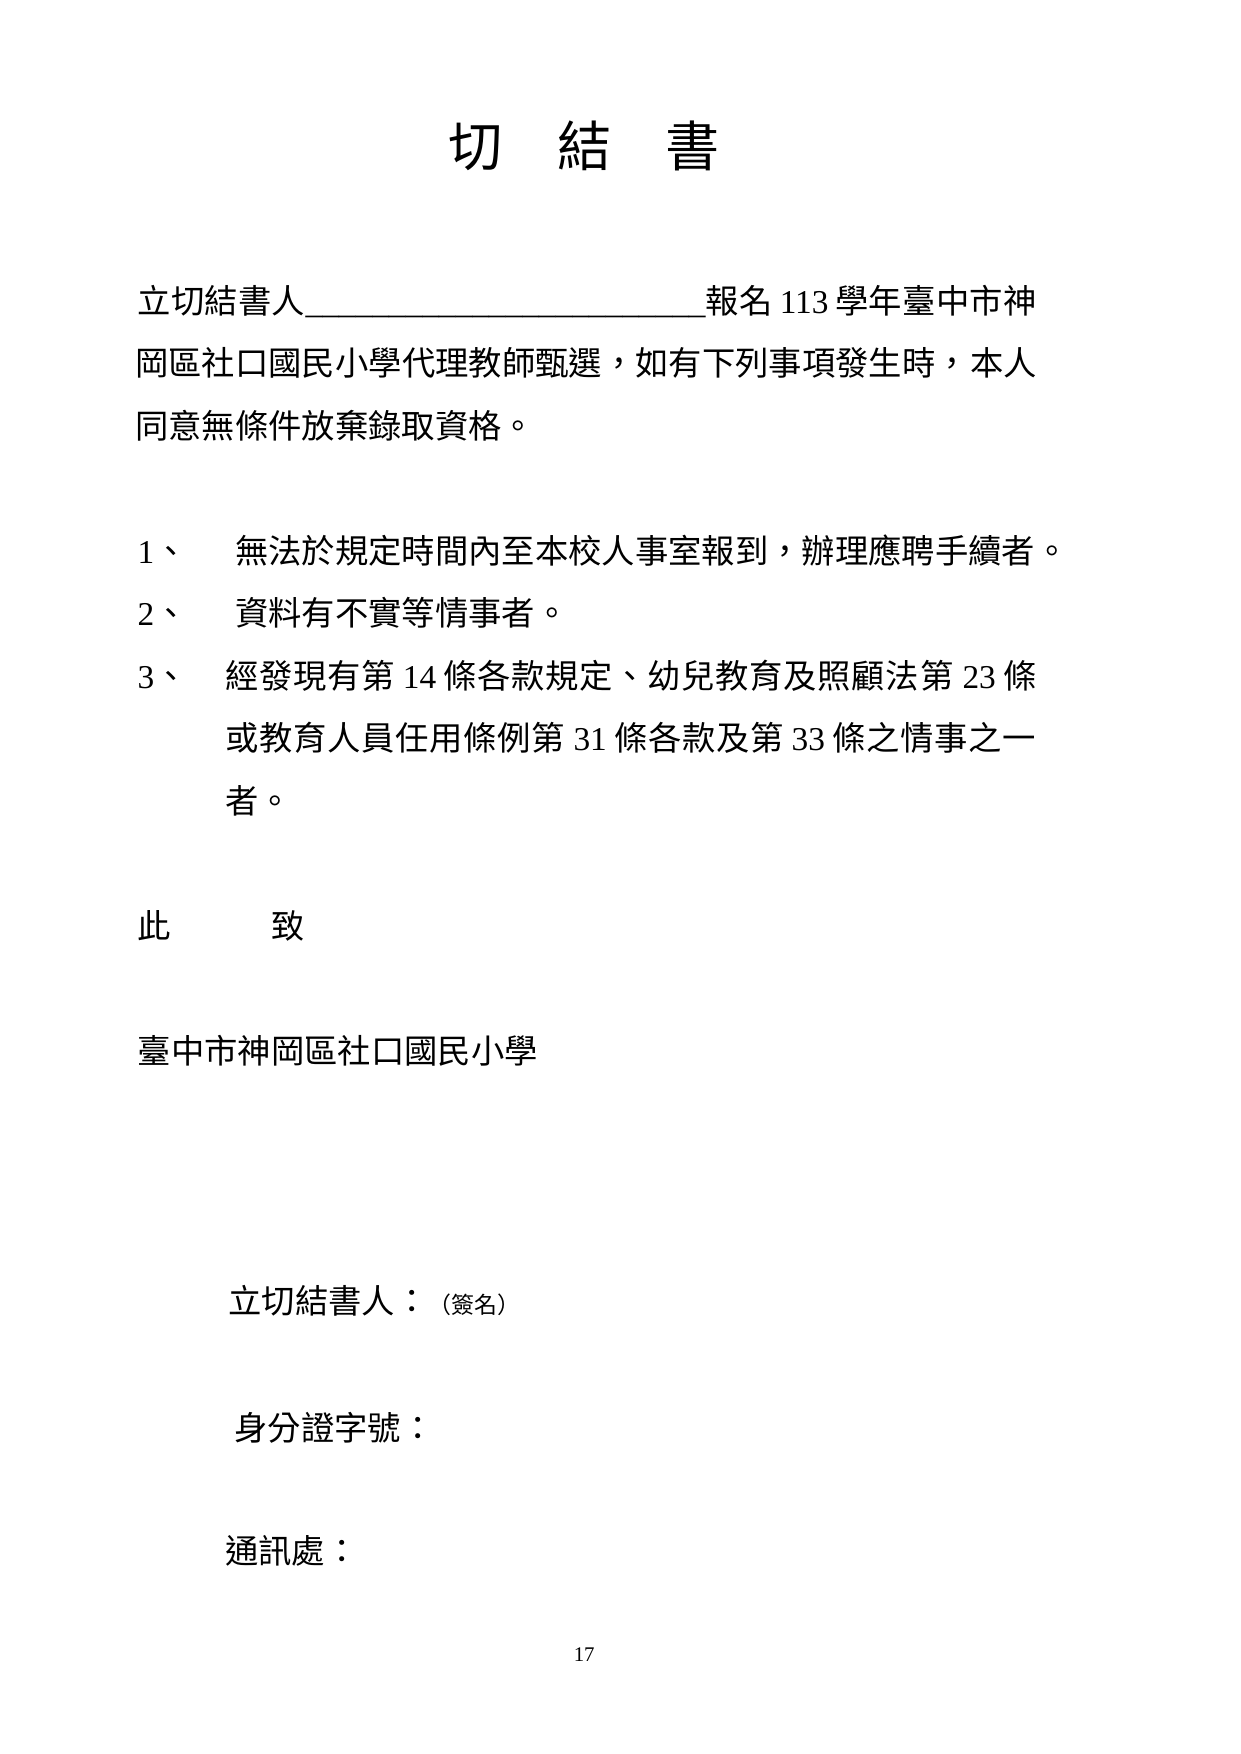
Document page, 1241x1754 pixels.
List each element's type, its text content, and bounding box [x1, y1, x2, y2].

text 通訊處： [75, 1507, 1093, 1569]
text 切 結 書 [75, 69, 1093, 194]
list 經發現有第14條各款規定、幼兒教育及照顧法第23條或教育人員任用條例第31條各款及第33條之情事之一者。 [137, 632, 1036, 819]
list 資料有不實等情事者。 [135, 569, 1036, 632]
text 身分證字號： [75, 1382, 1093, 1444]
text 立切結書人________________________報名113學年臺中市神岡區社口國民小學代理教師甄選，如有下列事項發生時，本人同意無條件放棄錄取資格。 [135, 257, 1036, 444]
text 臺中市神岡區社口國民小學 [135, 1007, 1036, 1069]
list 無法於規定時間內至本校人事室報到，辦理應聘手續者。 [135, 507, 1036, 569]
text 此 致 [135, 882, 1036, 944]
text 立切結書人：（簽名） [75, 1257, 1093, 1319]
